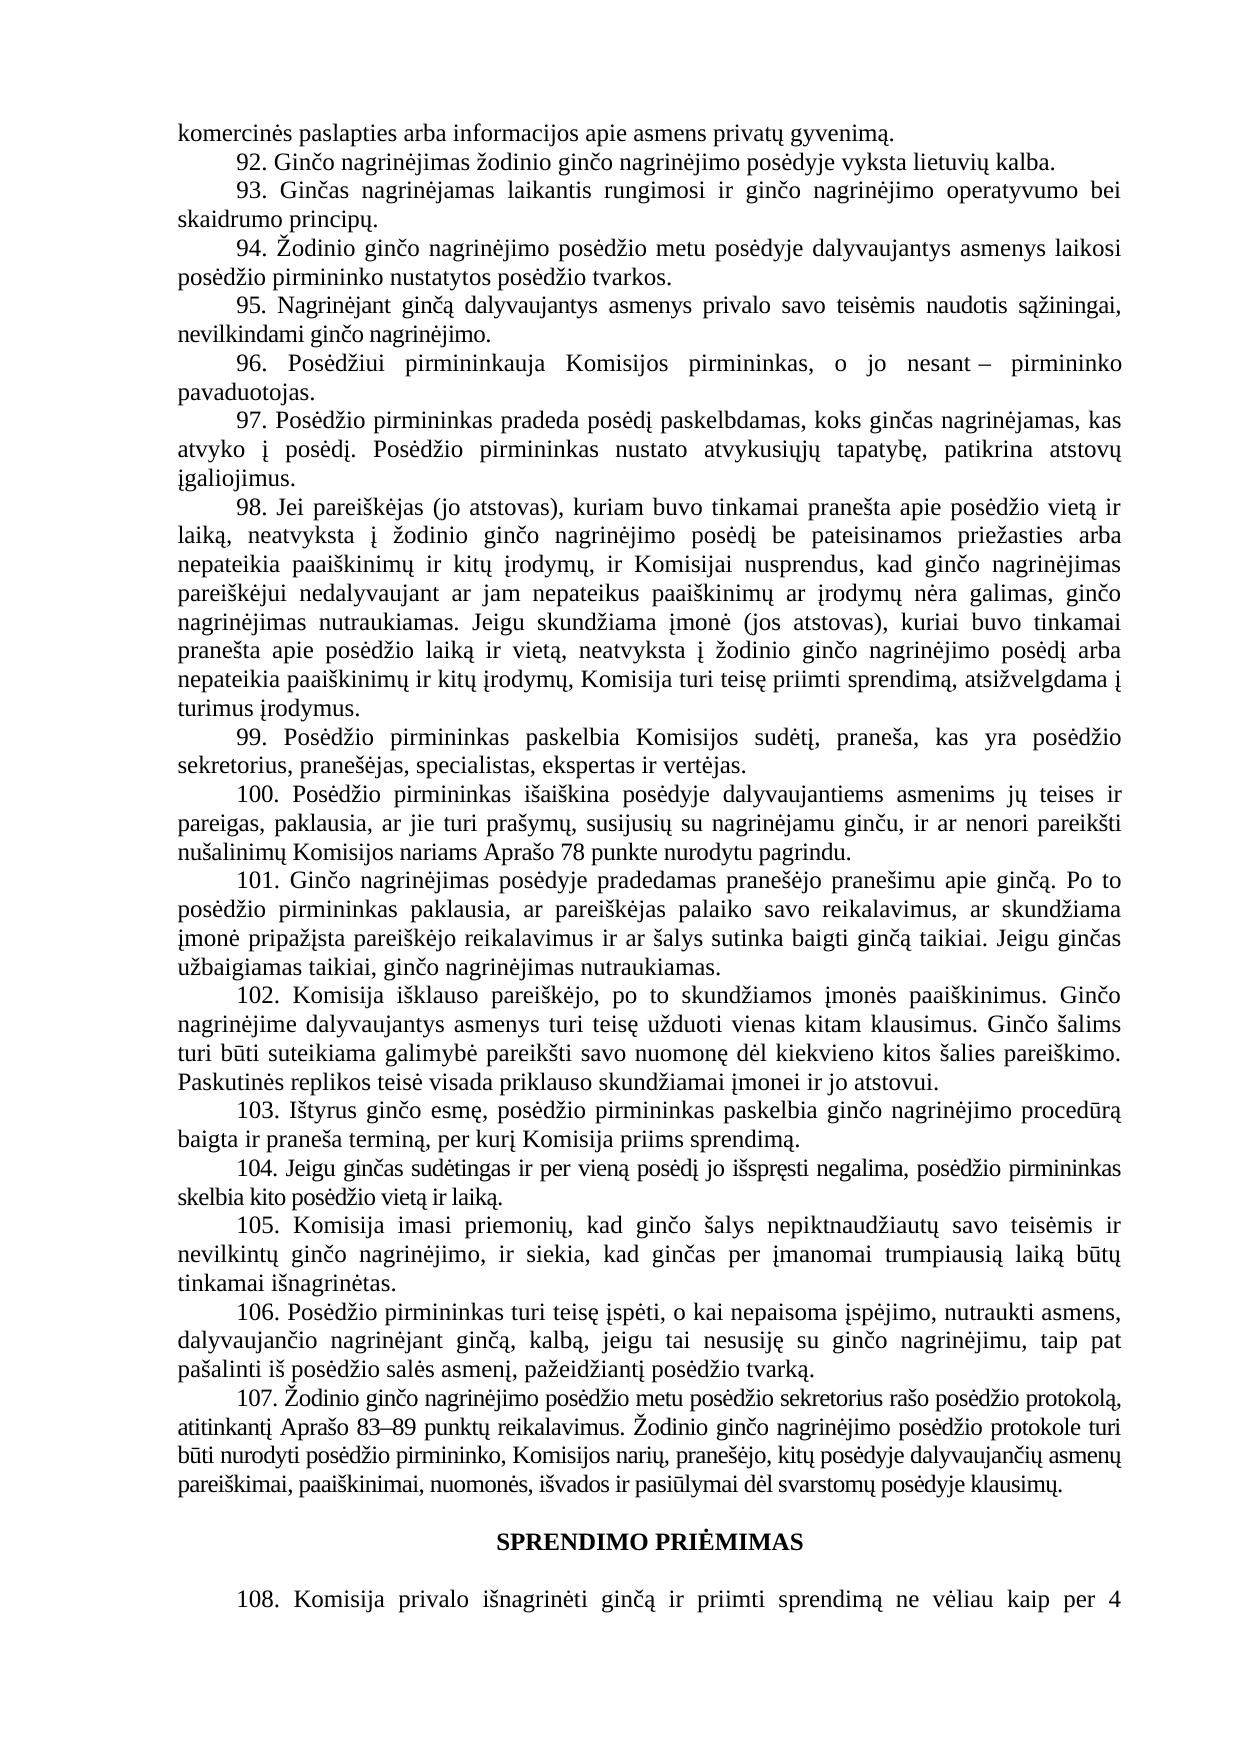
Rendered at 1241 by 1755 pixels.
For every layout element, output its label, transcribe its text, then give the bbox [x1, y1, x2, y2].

text SPRENDIMO PRIĖMIMAS [177, 1527, 1122, 1556]
text 96. Posėdžiui pirmininkauja Komisijos pirmininkas, o jo nesant – pirmininko pavaduotojas. [177, 348, 1122, 406]
text 95. Nagrinėjant ginčą dalyvaujantys asmenys privalo savo teisėmis naudotis sąžiningai, nevilkindami ginčo nagrinėjimo. [177, 291, 1122, 348]
text 108. Komisija privalo išnagrinėti ginčą ir priimti sprendimą ne vėliau kaip per 4 [177, 1584, 1122, 1613]
text komercinės paslapties arba informacijos apie asmens privatų gyvenimą. [177, 118, 1122, 147]
text 97. Posėdžio pirmininkas pradeda posėdį paskelbdamas, koks ginčas nagrinėjamas, kas atvyko į posėdį. Posėdžio pirmininkas nustato atvykusiųjų tapatybę, patikrina atstovų įgaliojimus. [177, 406, 1122, 492]
text 106. Posėdžio pirmininkas turi teisę įspėti, o kai nepaisoma įspėjimo, nutraukti asmens, dalyvaujančio nagrinėjant ginčą, kalbą, jeigu tai nesusiję su ginčo nagrinėjimu, taip pat pašalinti iš posėdžio salės asmenį, pažeidžiantį posėdžio tvarką. [177, 1297, 1122, 1383]
text 107. Žodinio ginčo nagrinėjimo posėdžio metu posėdžio sekretorius rašo posėdžio protokolą, atitinkantį Aprašo 83–89 punktų reikalavimus. Žodinio ginčo nagrinėjimo posėdžio protokole turi būti nurodyti posėdžio pirmininko, Komisijos narių, pranešėjo, kitų posėdyje dalyvaujančių asmenų pareiškimai, paaiškinimai, nuomonės, išvados ir pasiūlymai dėl svarstomų posėdyje klausimų. [177, 1383, 1122, 1498]
text 102. Komisija išklauso pareiškėjo, po to skundžiamos įmonės paaiškinimus. Ginčo nagrinėjime dalyvaujantys asmenys turi teisę užduoti vienas kitam klausimus. Ginčo šalims turi būti suteikiama galimybė pareikšti savo nuomonę dėl kiekvieno kitos šalies pareiškimo. Paskutinės replikos teisė visada priklauso skundžiamai įmonei ir jo atstovui. [177, 981, 1122, 1096]
text 93. Ginčas nagrinėjamas laikantis rungimosi ir ginčo nagrinėjimo operatyvumo bei skaidrumo principų. [177, 176, 1122, 233]
text 99. Posėdžio pirmininkas paskelbia Komisijos sudėtį, praneša, kas yra posėdžio sekretorius, pranešėjas, specialistas, ekspertas ir vertėjas. [177, 722, 1122, 779]
text 104. Jeigu ginčas sudėtingas ir per vieną posėdį jo išspręsti negalima, posėdžio pirmininkas skelbia kito posėdžio vietą ir laiką. [177, 1153, 1122, 1211]
text 103. Ištyrus ginčo esmę, posėdžio pirmininkas paskelbia ginčo nagrinėjimo procedūrą baigta ir praneša terminą, per kurį Komisija priims sprendimą. [177, 1096, 1122, 1153]
text 98. Jei pareiškėjas (jo atstovas), kuriam buvo tinkamai pranešta apie posėdžio vietą ir laiką, neatvyksta į žodinio ginčo nagrinėjimo posėdį be pateisinamos priežasties arba nepateikia paaiškinimų ir kitų įrodymų, ir Komisijai nusprendus, kad ginčo nagrinėjimas pareiškėjui nedalyvaujant ar jam nepateikus paaiškinimų ar įrodymų nėra galimas, ginčo nagrinėjimas nutraukiamas. Jeigu skundžiama įmonė (jos atstovas), kuriai buvo tinkamai pranešta apie posėdžio laiką ir vietą, neatvyksta į žodinio ginčo nagrinėjimo posėdį arba nepateikia paaiškinimų ir kitų įrodymų, Komisija turi teisę priimti sprendimą, atsižvelgdama į turimus įrodymus. [177, 492, 1122, 722]
text 94. Žodinio ginčo nagrinėjimo posėdžio metu posėdyje dalyvaujantys asmenys laikosi posėdžio pirmininko nustatytos posėdžio tvarkos. [177, 233, 1122, 291]
text 105. Komisija imasi priemonių, kad ginčo šalys nepiktnaudžiautų savo teisėmis ir nevilkintų ginčo nagrinėjimo, ir siekia, kad ginčas per įmanomai trumpiausią laiką būtų tinkamai išnagrinėtas. [177, 1211, 1122, 1297]
text 100. Posėdžio pirmininkas išaiškina posėdyje dalyvaujantiems asmenims jų teises ir pareigas, paklausia, ar jie turi prašymų, susijusių su nagrinėjamu ginču, ir ar nenori pareikšti nušalinimų Komisijos nariams Aprašo 78 punkte nurodytu pagrindu. [177, 779, 1122, 866]
text 101. Ginčo nagrinėjimas posėdyje pradedamas pranešėjo pranešimu apie ginčą. Po to posėdžio pirmininkas paklausia, ar pareiškėjas palaiko savo reikalavimus, ar skundžiama įmonė pripažįsta pareiškėjo reikalavimus ir ar šalys sutinka baigti ginčą taikiai. Jeigu ginčas užbaigiamas taikiai, ginčo nagrinėjimas nutraukiamas. [177, 866, 1122, 981]
text 92. Ginčo nagrinėjimas žodinio ginčo nagrinėjimo posėdyje vyksta lietuvių kalba. [177, 147, 1122, 176]
